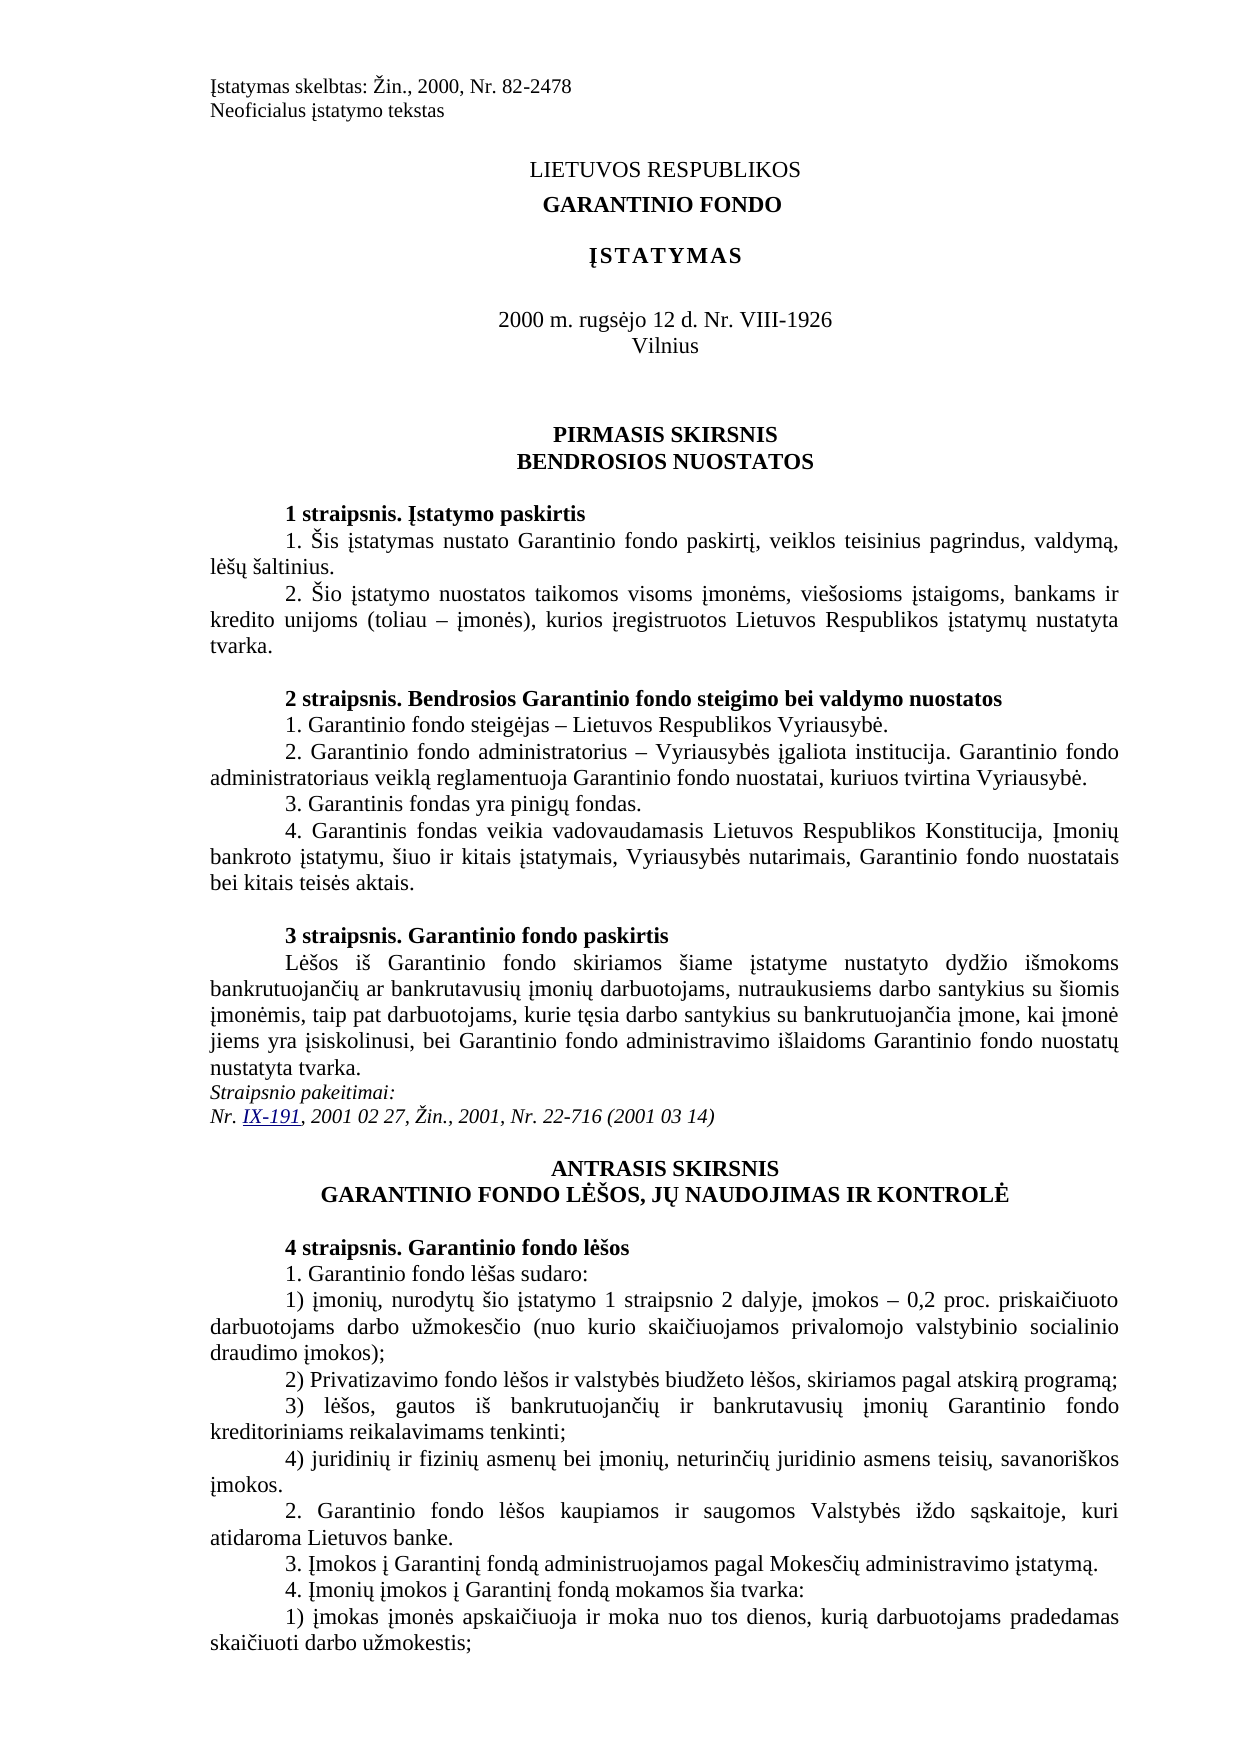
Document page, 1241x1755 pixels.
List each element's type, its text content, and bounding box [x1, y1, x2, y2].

text ĮSTATYMAS [210, 242, 1120, 269]
text 1 straipsnis. Įstatymo paskirtis [210, 501, 1120, 527]
text LIETUVOS RESPUBLIKOS [210, 156, 1120, 183]
text 4 straipsnis. Garantinio fondo lėšos [210, 1234, 1120, 1260]
text 2. Garantinio fondo lėšos kaupiamos ir saugomos Valstybės iždo sąskaitoje, kuri atidaroma Lietuvos banke. [210, 1497, 1120, 1550]
text 1. Garantinio fondo lėšas sudaro: [210, 1260, 1120, 1287]
text 1. Šis įstatymas nustato Garantinio fondo paskirtį, veiklos teisinius pagrindus, valdymą, lėšų šaltinius. [210, 527, 1120, 579]
text GARANTINIO FONDO [210, 191, 1120, 217]
text 1) įmokas įmonės apskaičiuoja ir moka nuo tos dienos, kurią darbuotojams pradedamas skaičiuoti darbo užmokestis; [210, 1603, 1120, 1656]
text 4. Įmonių įmokos į Garantinį fondą mokamos šia tvarka: [210, 1576, 1120, 1603]
text Straipsnio pakeitimai: [210, 1080, 1120, 1104]
text 3. Įmokos į Garantinį fondą administruojamos pagal Mokesčių administravimo įstatymą. [210, 1550, 1120, 1576]
text 2) Privatizavimo fondo lėšos ir valstybės biudžeto lėšos, skiriamos pagal atskirą programą; [210, 1366, 1120, 1392]
text Įstatymas skelbtas: Žin., 2000, Nr. 82-2478 [210, 73, 1120, 98]
text Nr. IX-191, 2001 02 27, Žin., 2001, Nr. 22-716 (2001 03 14) [210, 1104, 1120, 1128]
text 2000 m. rugsėjo 12 d. Nr. VIII-1926 Vilnius [210, 306, 1120, 359]
subtitle PIRMASIS SKIRSNIS [210, 421, 1120, 448]
text BENDROSIOS NUOSTATOS [210, 448, 1120, 474]
text Neoficialus įstatymo tekstas [210, 98, 1120, 122]
text 3) lėšos, gautos iš bankrutuojančių ir bankrutavusių įmonių Garantinio fondo kreditoriniams reikalavimams tenkinti; [210, 1392, 1120, 1445]
text 3. Garantinis fondas yra pinigų fondas. [210, 790, 1120, 817]
text 2. Šio įstatymo nuostatos taikomos visoms įmonėms, viešosioms įstaigoms, bankams ir kredito unijoms (toliau – įmonės), kurios įregistruotos Lietuvos Respublikos įstatymų nustatyta tvarka. [210, 579, 1120, 659]
text 1. Garantinio fondo steigėjas – Lietuvos Respublikos Vyriausybė. [210, 711, 1120, 738]
text 2 straipsnis. Bendrosios Garantinio fondo steigimo bei valdymo nuostatos [210, 685, 1120, 711]
text Lėšos iš Garantinio fondo skiriamos šiame įstatyme nustatyto dydžio išmokoms bankrutuojančių ar bankrutavusių įmonių darbuotojams, nutraukusiems darbo santykius su šiomis įmonėmis, taip pat darbuotojams, kurie tęsia darbo santykius su bankrutuojančia įmone, kai įmonė jiems yra įsiskolinusi, bei Garantinio fondo administravimo išlaidoms Garantinio fondo nuostatų nustatyta tvarka. [210, 948, 1120, 1080]
subtitle ANTRASIS SKIRSNIS [210, 1155, 1120, 1181]
text 4) juridinių ir fizinių asmenų bei įmonių, neturinčių juridinio asmens teisių, savanoriškos įmokos. [210, 1445, 1120, 1497]
text 2. Garantinio fondo administratorius – Vyriausybės įgaliota institucija. Garantinio fondo administratoriaus veiklą reglamentuoja Garantinio fondo nuostatai, kuriuos tvirtina Vyriausybė. [210, 738, 1120, 790]
text 1) įmonių, nurodytų šio įstatymo 1 straipsnio 2 dalyje, įmokos – 0,2 proc. priskaičiuoto darbuotojams darbo užmokesčio (nuo kurio skaičiuojamos privalomojo valstybinio socialinio draudimo įmokos); [210, 1287, 1120, 1366]
text 4. Garantinis fondas veikia vadovaudamasis Lietuvos Respublikos Konstitucija, Įmonių bankroto įstatymu, šiuo ir kitais įstatymais, Vyriausybės nutarimais, Garantinio fondo nuostatais bei kitais teisės aktais. [210, 817, 1120, 896]
text 3 straipsnis. Garantinio fondo paskirtis [210, 922, 1120, 948]
text GARANTINIO FONDO LĖŠOS, JŲ NAUDOJIMAS IR KONTROLĖ [210, 1181, 1120, 1207]
